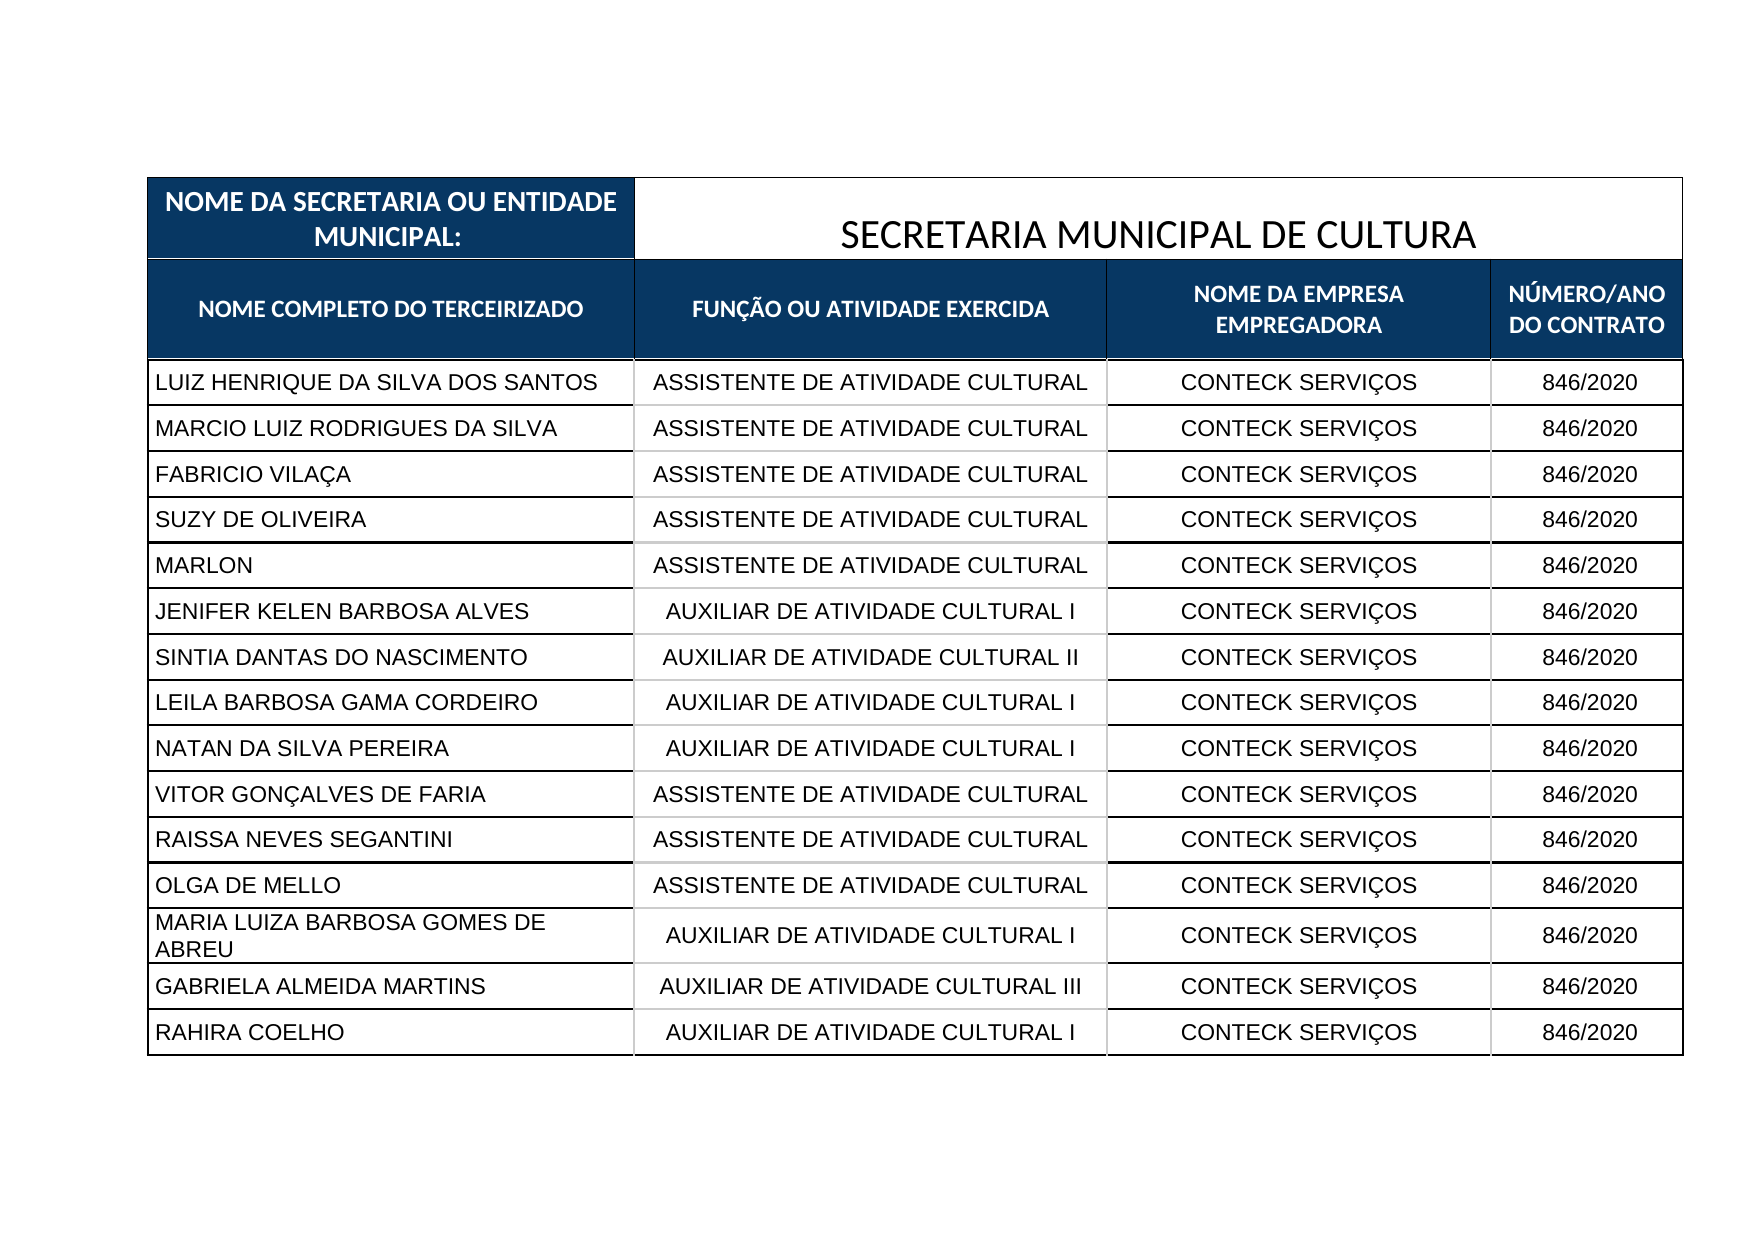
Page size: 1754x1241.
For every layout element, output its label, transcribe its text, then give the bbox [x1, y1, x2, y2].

table_cell CONTECK SERVIÇOS [1108, 964, 1490, 1008]
table_cell 846/2020 [1492, 635, 1682, 678]
table_cell GABRIELA ALMEIDA MARTINS [149, 964, 633, 1008]
table_cell CONTECK SERVIÇOS [1108, 544, 1490, 587]
table_cell FABRICIO VILAÇA [149, 452, 633, 496]
table_cell VITOR GONÇALVES DE FARIA [149, 772, 633, 816]
table_cell AUXILIAR DE ATIVIDADE CULTURAL I [635, 909, 1106, 962]
table_cell ASSISTENTE DE ATIVIDADE CULTURAL [635, 544, 1106, 587]
table_cell MARCIO LUIZ RODRIGUES DA SILVA [149, 406, 633, 450]
table_cell 846/2020 [1492, 361, 1682, 404]
table_cell RAHIRA COELHO [149, 1010, 633, 1053]
table_cell 846/2020 [1492, 498, 1682, 541]
table_cell OLGA DE MELLO [149, 864, 633, 907]
table_cell 846/2020 [1492, 1010, 1682, 1053]
table_cell AUXILIAR DE ATIVIDADE CULTURAL I [635, 589, 1106, 633]
table_cell JENIFER KELEN BARBOSA ALVES [149, 589, 633, 633]
table_cell 846/2020 [1492, 406, 1682, 450]
table_cell 846/2020 [1492, 964, 1682, 1008]
table_cell NOME DA EMPRESA EMPREGADORA [1107, 260, 1490, 358]
table_cell CONTECK SERVIÇOS [1108, 361, 1490, 404]
table_cell AUXILIAR DE ATIVIDADE CULTURAL III [635, 964, 1106, 1008]
table_cell ASSISTENTE DE ATIVIDADE CULTURAL [635, 361, 1106, 404]
table_cell CONTECK SERVIÇOS [1108, 864, 1490, 907]
table_header NOME DA SECRETARIA OU ENTIDADE MUNICIPAL: [148, 178, 634, 258]
table_cell 846/2020 [1492, 864, 1682, 907]
table_cell LEILA BARBOSA GAMA CORDEIRO [149, 681, 633, 724]
table_cell AUXILIAR DE ATIVIDADE CULTURAL II [635, 635, 1106, 678]
table_cell 846/2020 [1492, 452, 1682, 496]
table_cell CONTECK SERVIÇOS [1108, 452, 1490, 496]
table_cell ASSISTENTE DE ATIVIDADE CULTURAL [635, 452, 1106, 496]
table_cell NATAN DA SILVA PEREIRA [149, 726, 633, 770]
table_cell ASSISTENTE DE ATIVIDADE CULTURAL [635, 864, 1106, 907]
table_cell CONTECK SERVIÇOS [1108, 1010, 1490, 1053]
table_cell CONTECK SERVIÇOS [1108, 589, 1490, 633]
table_cell 846/2020 [1492, 726, 1682, 770]
table_cell 846/2020 [1492, 909, 1682, 962]
table_cell CONTECK SERVIÇOS [1108, 772, 1490, 816]
table_cell LUIZ HENRIQUE DA SILVA DOS SANTOS [149, 361, 633, 404]
table_cell 846/2020 [1492, 818, 1682, 861]
table_cell 846/2020 [1492, 589, 1682, 633]
table_header SECRETARIA MUNICIPAL DE CULTURA [635, 178, 1682, 258]
table_cell ASSISTENTE DE ATIVIDADE CULTURAL [635, 498, 1106, 541]
table_cell ASSISTENTE DE ATIVIDADE CULTURAL [635, 772, 1106, 816]
table_cell SUZY DE OLIVEIRA [149, 498, 633, 541]
table_cell 846/2020 [1492, 772, 1682, 816]
table_cell SINTIA DANTAS DO NASCIMENTO [149, 635, 633, 678]
table_cell CONTECK SERVIÇOS [1108, 498, 1490, 541]
table_cell CONTECK SERVIÇOS [1108, 909, 1490, 962]
table_cell FUNÇÃO OU ATIVIDADE EXERCIDA [635, 260, 1106, 358]
table_cell AUXILIAR DE ATIVIDADE CULTURAL I [635, 681, 1106, 724]
table_cell CONTECK SERVIÇOS [1108, 406, 1490, 450]
table_cell AUXILIAR DE ATIVIDADE CULTURAL I [635, 1010, 1106, 1053]
table_cell MARIA LUIZA BARBOSA GOMES DE ABREU [149, 909, 633, 962]
table_cell AUXILIAR DE ATIVIDADE CULTURAL I [635, 726, 1106, 770]
table_cell NÚMERO/ANO DO CONTRATO [1491, 260, 1682, 358]
table_cell 846/2020 [1492, 681, 1682, 724]
table_cell CONTECK SERVIÇOS [1108, 818, 1490, 861]
table_cell CONTECK SERVIÇOS [1108, 726, 1490, 770]
table_cell NOME COMPLETO DO TERCEIRIZADO [148, 260, 634, 358]
table_cell ASSISTENTE DE ATIVIDADE CULTURAL [635, 818, 1106, 861]
table_cell ASSISTENTE DE ATIVIDADE CULTURAL [635, 406, 1106, 450]
table_cell 846/2020 [1492, 544, 1682, 587]
table_cell MARLON [149, 544, 633, 587]
table_cell RAISSA NEVES SEGANTINI [149, 818, 633, 861]
table_cell CONTECK SERVIÇOS [1108, 635, 1490, 678]
table_cell CONTECK SERVIÇOS [1108, 681, 1490, 724]
